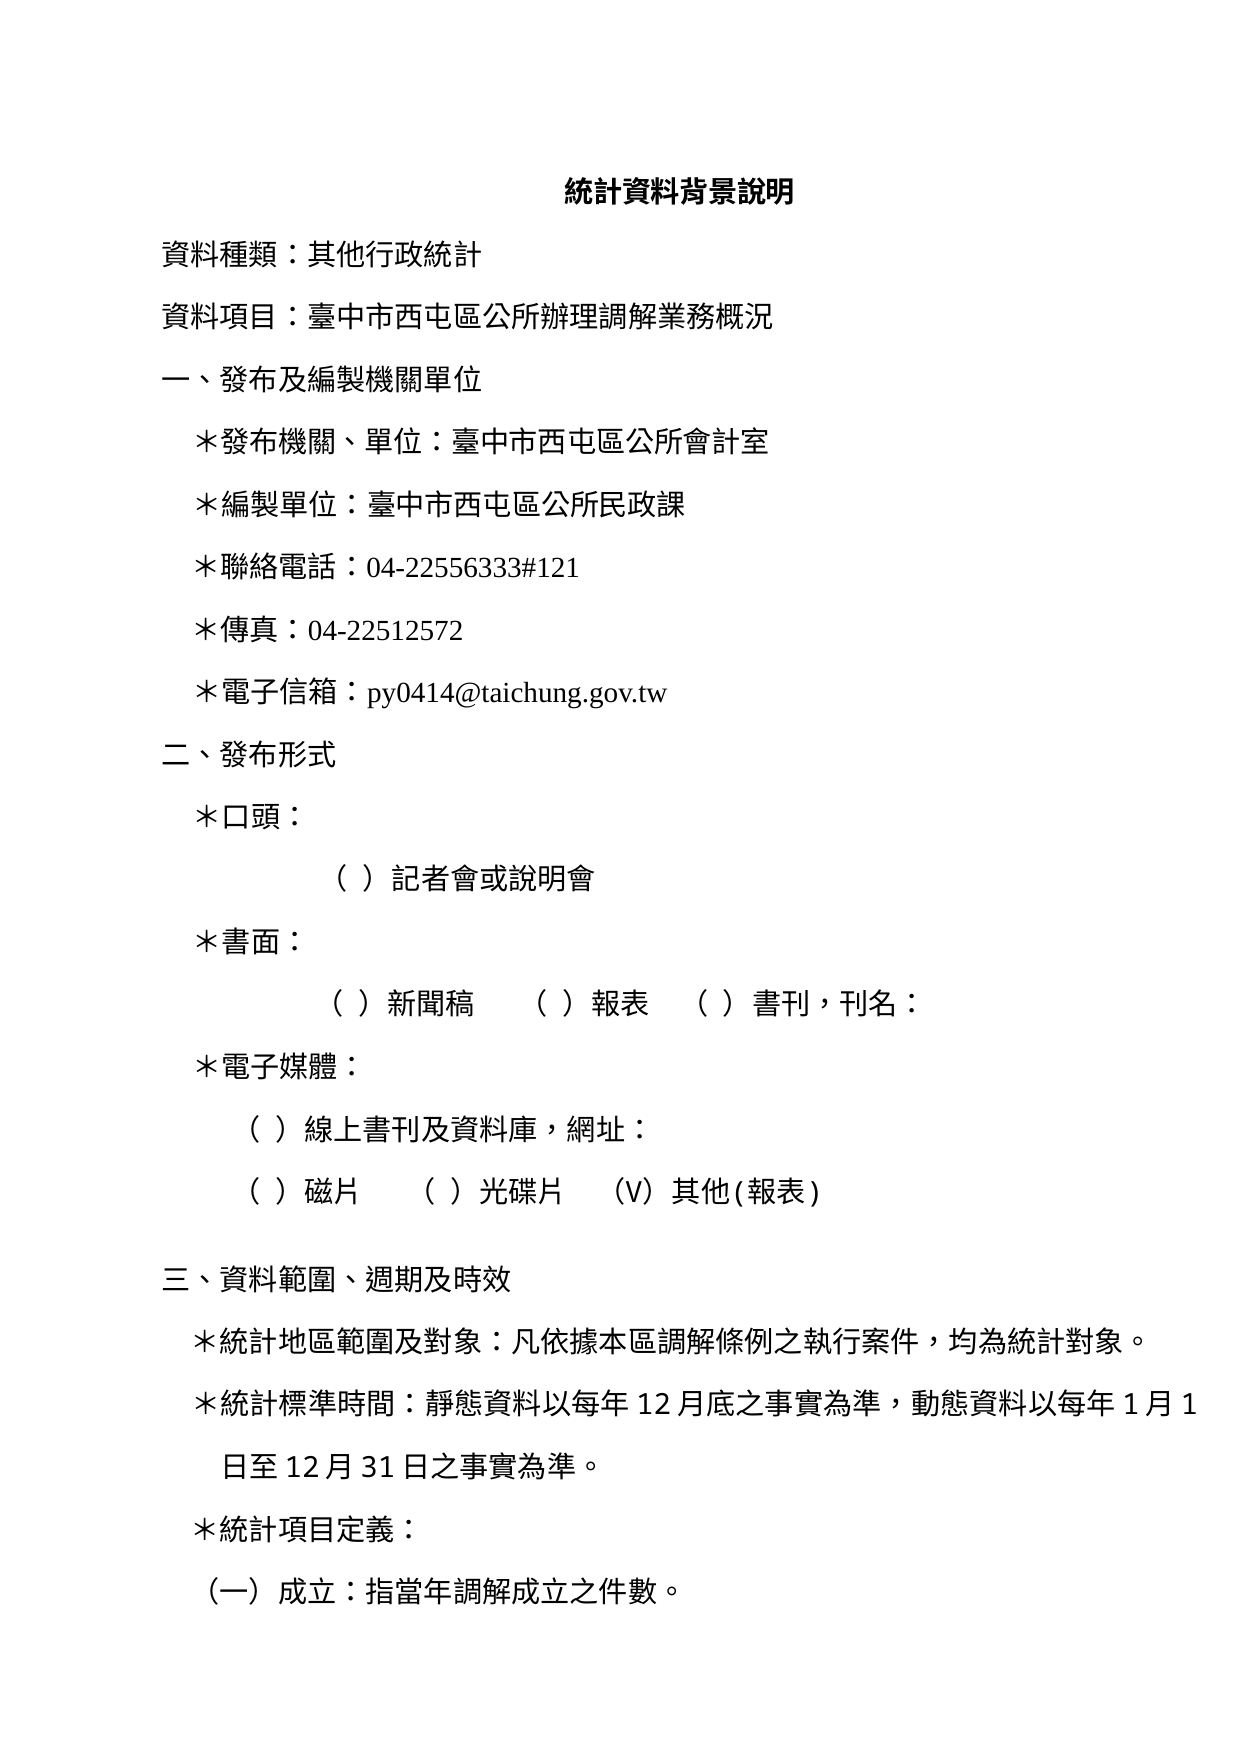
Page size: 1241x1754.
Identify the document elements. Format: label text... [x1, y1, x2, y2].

table_header 統計資料背景說明 資料種類：其他行政統計 資料項目：臺中市西屯區公所辦理調解業務概況 一、發布及編製機關單位 ＊發布機關、單位：臺中市西屯區公所會計室 ＊編製單位：臺中市西屯區公所民政課 ＊聯絡電話：04-22556333#121 ＊傳真：04-22512572 ＊電子信箱：py0414@taichung.gov.tw 二、發布形式 口頭： （ ）記者會或說明會 書面： （ ）新聞稿 （ ）報表 （ ）書刊，刊名： ＊電子媒體： （ ）線上書刊及資料庫，網址： （ ）磁片 （ ）光碟片 （V）其他(報表) 三、資料範圍、週期及時效 ＊統計地區範圍及對象：凡依據本區調解條例之執行案件，均為統計對象。 ＊統計標準時間：靜態資料以每年12月底之事實為準，動態資料以每年1月1 日至12月31日之事實為準。 ＊統計項目定義： （一）成立：指當年調解成立之件數。 [150, 148, 1209, 1638]
